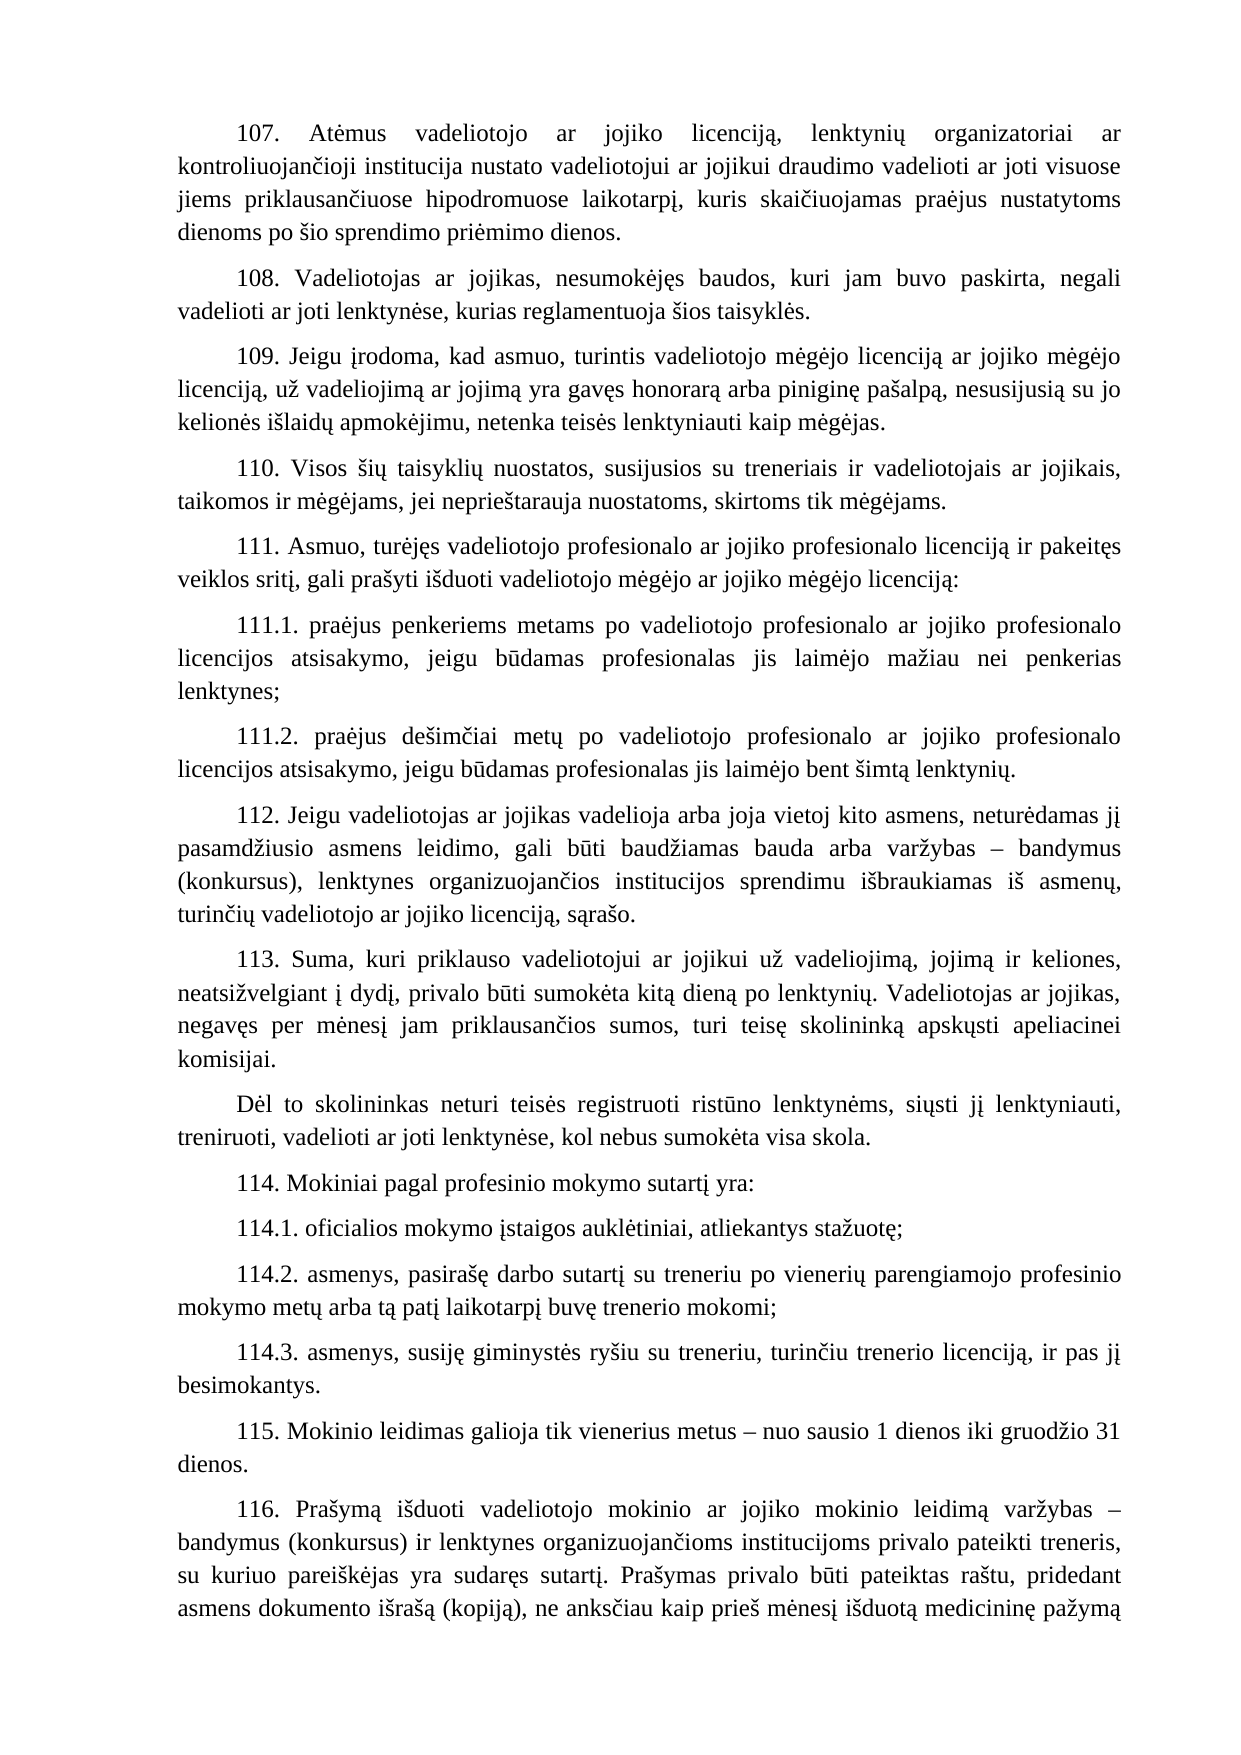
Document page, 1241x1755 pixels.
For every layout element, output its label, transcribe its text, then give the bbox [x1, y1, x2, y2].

text 114.3. asmenys, susiję giminystės ryšiu su treneriu, turinčiu trenerio licenciją, ir pas jį besimokantys. [177, 1337, 1122, 1399]
text Dėl to skolininkas neturi teisės registruoti ristūno lenktynėms, siųsti jį lenktyniauti, treniruoti, vadelioti ar joti lenktynėse, kol nebus sumokėta visa skola. [177, 1089, 1122, 1151]
text 115. Mokinio leidimas galioja tik vienerius metus – nuo sausio 1 dienos iki gruodžio 31 dienos. [177, 1416, 1122, 1478]
text 114. Mokiniai pagal profesinio mokymo sutartį yra: [177, 1168, 1122, 1196]
text 114.1. oficialios mokymo įstaigos auklėtiniai, atliekantys stažuotę; [177, 1213, 1122, 1242]
text 111.2. praėjus dešimčiai metų po vadeliotojo profesionalo ar jojiko profesionalo licencijos atsisakymo, jeigu būdamas profesionalas jis laimėjo bent šimtą lenktynių. [177, 721, 1122, 783]
text 108. Vadeliotojas ar jojikas, nesumokėjęs baudos, kuri jam buvo paskirta, negali vadelioti ar joti lenktynėse, kurias reglamentuoja šios taisyklės. [177, 263, 1122, 324]
text 116. Prašymą išduoti vadeliotojo mokinio ar jojiko mokinio leidimą varžybas – bandymus (konkursus) ir lenktynes organizuojančioms institucijoms privalo pateikti treneris, su kuriuo pareiškėjas yra sudaręs sutartį. Prašymas privalo būti pateiktas raštu, pridedant asmens dokumento išrašą (kopiją), ne anksčiau kaip prieš mėnesį išduotą medicininę pažymą [177, 1494, 1122, 1622]
text 110. Visos šių taisyklių nuostatos, susijusios su treneriais ir vadeliotojais ar jojikais, taikomos ir mėgėjams, jei neprieštarauja nuostatoms, skirtoms tik mėgėjams. [177, 453, 1122, 514]
text 111.1. praėjus penkeriems metams po vadeliotojo profesionalo ar jojiko profesionalo licencijos atsisakymo, jeigu būdamas profesionalas jis laimėjo mažiau nei penkerias lenktynes; [177, 610, 1122, 705]
text 107. Atėmus vadeliotojo ar jojiko licenciją, lenktynių organizatoriai ar kontroliuojančioji institucija nustato vadeliotojui ar jojikui draudimo vadelioti ar joti visuose jiems priklausančiuose hipodromuose laikotarpį, kuris skaičiuojamas praėjus nustatytoms dienoms po šio sprendimo priėmimo dienos. [177, 118, 1122, 246]
text 113. Suma, kuri priklauso vadeliotojui ar jojikui už vadeliojimą, jojimą ir keliones, neatsižvelgiant į dydį, privalo būti sumokėta kitą dieną po lenktynių. Vadeliotojas ar jojikas, negavęs per mėnesį jam priklausančios sumos, turi teisę skolininką apskųsti apeliacinei komisijai. [177, 944, 1122, 1072]
text 111. Asmuo, turėjęs vadeliotojo profesionalo ar jojiko profesionalo licenciją ir pakeitęs veiklos sritį, gali prašyti išduoti vadeliotojo mėgėjo ar jojiko mėgėjo licenciją: [177, 531, 1122, 593]
text 112. Jeigu vadeliotojas ar jojikas vadelioja arba joja vietoj kito asmens, neturėdamas jį pasamdžiusio asmens leidimo, gali būti baudžiamas bauda arba varžybas – bandymus (konkursus), lenktynes organizuojančios institucijos sprendimu išbraukiamas iš asmenų, turinčių vadeliotojo ar jojiko licenciją, sąrašo. [177, 800, 1122, 928]
text 114.2. asmenys, pasirašę darbo sutartį su treneriu po vienerių parengiamojo profesinio mokymo metų arba tą patį laikotarpį buvę trenerio mokomi; [177, 1259, 1122, 1321]
text 109. Jeigu įrodoma, kad asmuo, turintis vadeliotojo mėgėjo licenciją ar jojiko mėgėjo licenciją, už vadeliojimą ar jojimą yra gavęs honorarą arba piniginę pašalpą, nesusijusią su jo kelionės išlaidų apmokėjimu, netenka teisės lenktyniauti kaip mėgėjas. [177, 341, 1122, 436]
